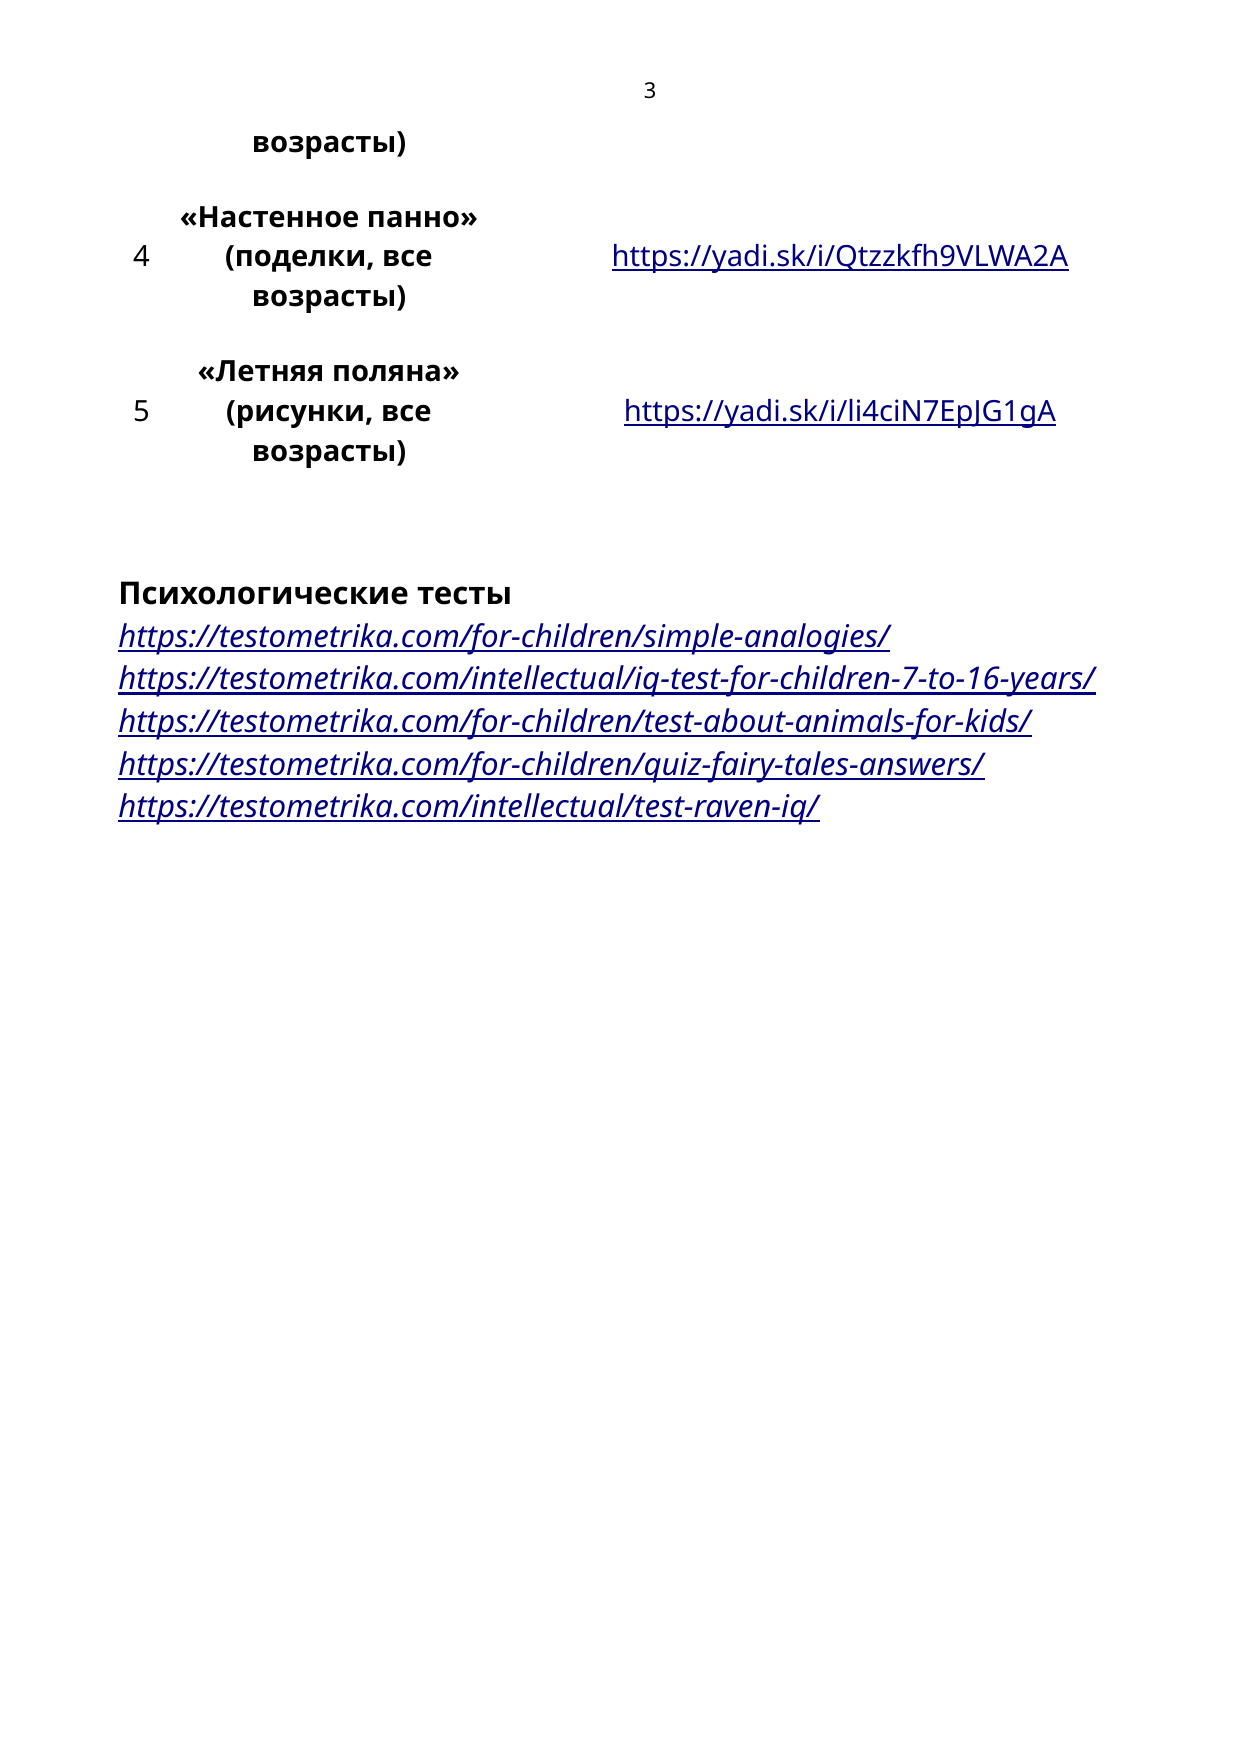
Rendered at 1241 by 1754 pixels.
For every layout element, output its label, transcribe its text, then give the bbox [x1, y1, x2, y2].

text Психологические тесты [118, 571, 1181, 614]
text https://testometrika.com/for-children/quiz-fairy-tales-answers/ [118, 741, 1181, 784]
table_cell «Летняя поляна» (рисунки, все возрасты) [161, 348, 496, 502]
table_cell [121, 118, 161, 193]
table_cell https://yadi.sk/i/Qtzzkfh9VLWA2A [496, 193, 1183, 347]
table_cell возрасты) [161, 118, 496, 193]
text https://testometrika.com/for-children/test-about-animals-for-kids/ [118, 699, 1181, 741]
table_cell [496, 118, 1183, 193]
table_cell 5 [121, 348, 161, 502]
text https://testometrika.com/for-children/simple-analogies/ [118, 614, 1181, 656]
text https://testometrika.com/intellectual/test-raven-iq/ [118, 784, 1181, 827]
table_cell 4 [121, 193, 161, 347]
text https://testometrika.com/intellectual/iq-test-for-children-7-to-16-years/ [118, 656, 1181, 699]
table_cell https://yadi.sk/i/li4ciN7EpJG1gA [496, 348, 1183, 502]
table_cell «Настенное панно» (поделки, все возрасты) [161, 193, 496, 347]
